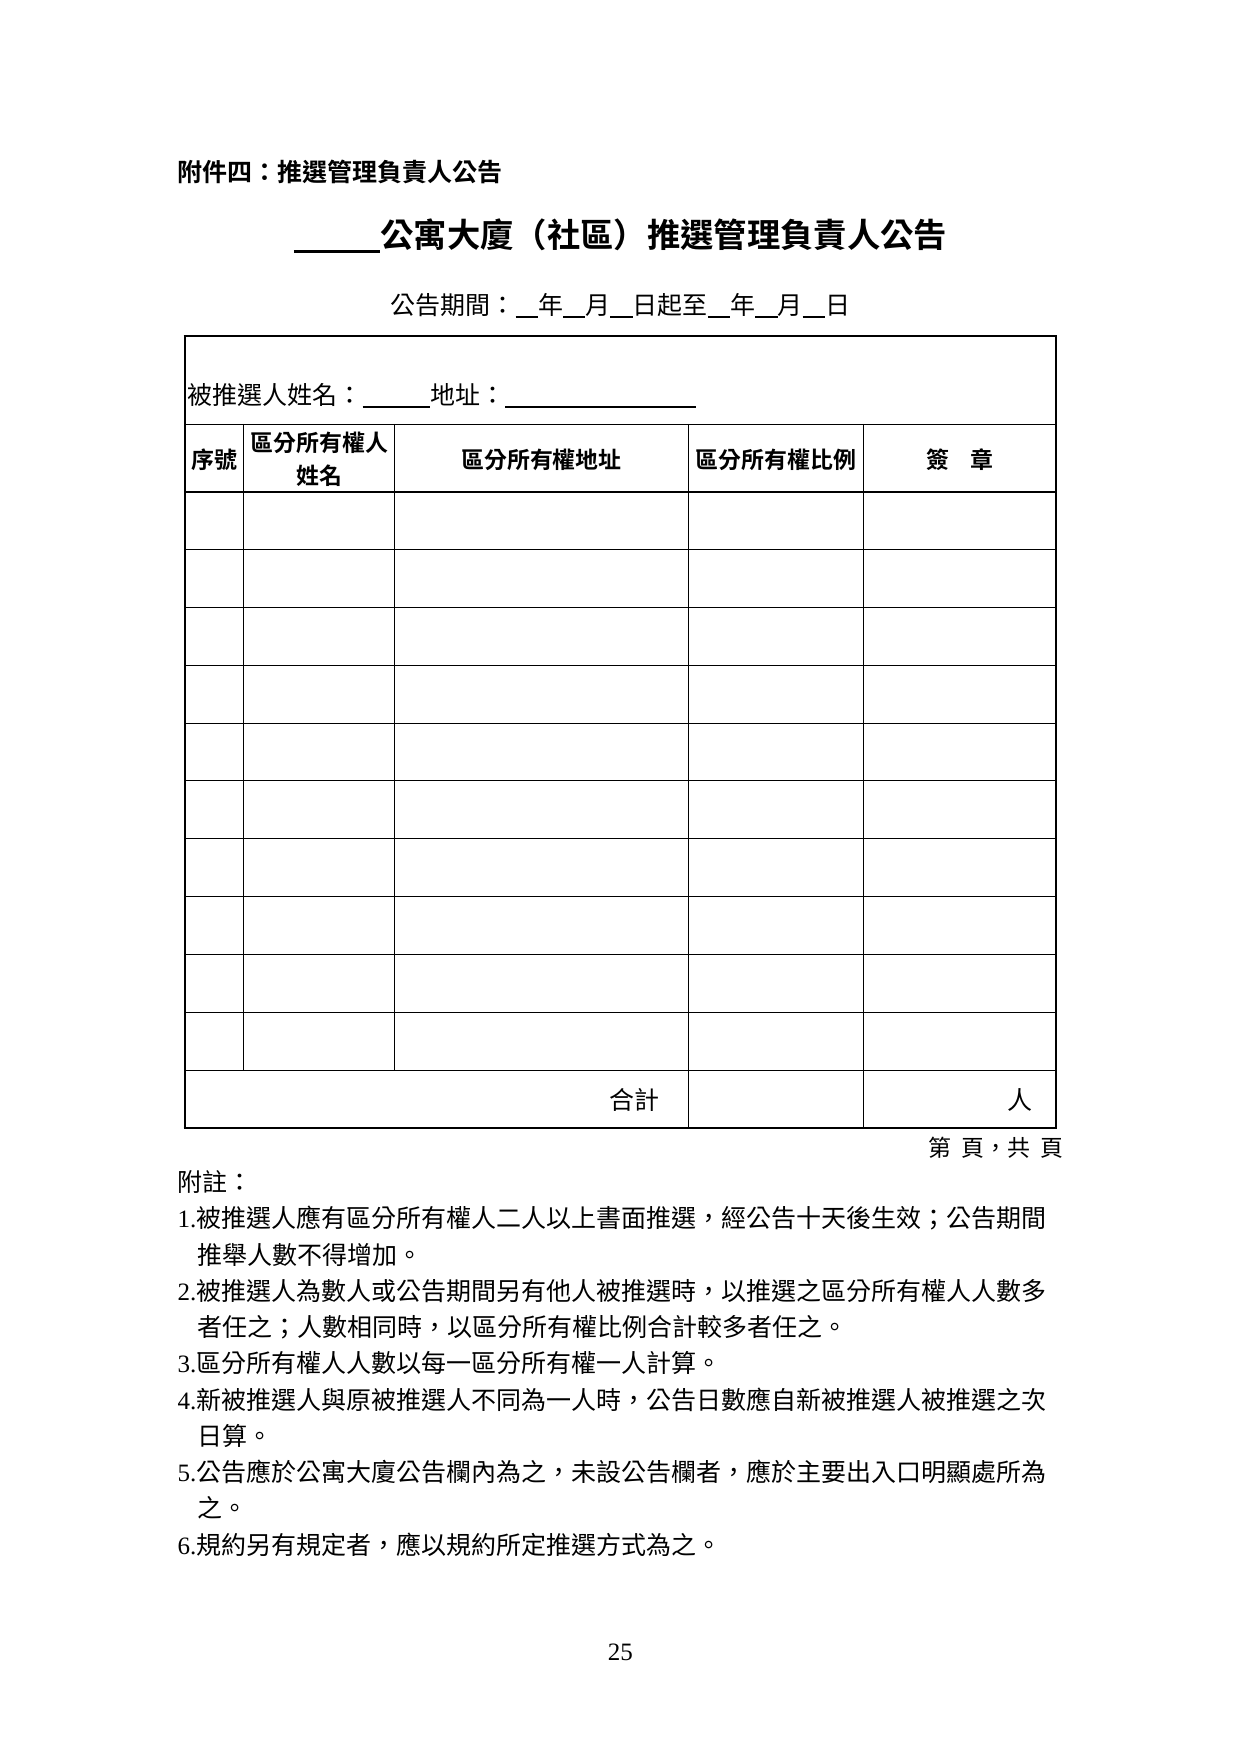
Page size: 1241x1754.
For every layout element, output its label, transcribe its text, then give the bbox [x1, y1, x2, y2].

table_cell [186, 897, 243, 954]
text 公告期間： 年 月 日起至 年 月 日 [177, 281, 1063, 323]
table_cell 人 [864, 1071, 1055, 1127]
table_cell [244, 781, 394, 838]
table_cell 序號 [186, 425, 243, 491]
table_cell [689, 550, 863, 607]
table_cell [395, 839, 688, 896]
table_cell 區分所有權人姓名 [244, 425, 394, 491]
table_cell [186, 666, 243, 723]
table_cell [864, 724, 1055, 780]
table_cell [689, 493, 863, 549]
text 5.公告應於公寓大廈公告欄內為之，未設公告欄者，應於主要出入口明顯處所為之。 [177, 1453, 1063, 1525]
table_cell [689, 1071, 863, 1127]
table_cell [186, 550, 243, 607]
table_cell [186, 724, 243, 780]
table_cell [864, 955, 1055, 1012]
table_cell [864, 493, 1055, 549]
table_cell [864, 550, 1055, 607]
table_cell [864, 1013, 1055, 1069]
table_cell [395, 1013, 688, 1069]
table_cell [186, 839, 243, 896]
table_cell [244, 493, 394, 549]
text 附件四：推選管理負責人公告 [177, 148, 1063, 189]
table_cell [864, 897, 1055, 954]
table_cell [244, 724, 394, 780]
text 4.新被推選人與原被推選人不同為一人時，公告日數應自新被推選人被推選之次日算。 [177, 1380, 1063, 1453]
table_cell [186, 1013, 243, 1069]
table_cell [864, 781, 1055, 838]
table_cell [395, 955, 688, 1012]
table_cell [689, 781, 863, 838]
table_cell [395, 724, 688, 780]
text 6.規約另有規定者，應以規約所定推選方式為之。 [177, 1525, 1063, 1561]
table_cell [395, 550, 688, 607]
table_cell [689, 839, 863, 896]
table_cell [186, 955, 243, 1012]
table_cell 簽 章 [864, 425, 1055, 491]
table_cell [186, 608, 243, 665]
table_cell [395, 493, 688, 549]
table_cell [244, 839, 394, 896]
text 3.區分所有權人人數以每一區分所有權一人計算。 [177, 1344, 1063, 1380]
table_cell [244, 666, 394, 723]
table_cell [244, 897, 394, 954]
text 2.被推選人為數人或公告期間另有他人被推選時，以推選之區分所有權人人數多者任之；人數相同時，以區分所有權比例合計較多者任之。 [177, 1271, 1063, 1344]
table_cell [244, 1013, 394, 1069]
table_cell [395, 897, 688, 954]
table_cell [244, 550, 394, 607]
table_cell [186, 781, 243, 838]
table_cell 合計 [186, 1071, 688, 1127]
table_cell [689, 897, 863, 954]
text 附註： [177, 1163, 1063, 1199]
table_cell [244, 608, 394, 665]
table_cell 區分所有權比例 [689, 425, 863, 491]
table_cell [395, 781, 688, 838]
table_cell [244, 955, 394, 1012]
table_cell [186, 493, 243, 549]
table_cell [689, 608, 863, 665]
table_cell [689, 955, 863, 1012]
table_cell [689, 1013, 863, 1069]
table_cell 區分所有權地址 [395, 425, 688, 491]
table_cell [689, 666, 863, 723]
table_cell [395, 666, 688, 723]
text 第 頁，共 頁 [177, 1129, 1063, 1163]
table_header 被推選人姓名： 地址： [186, 337, 1055, 424]
table_cell [864, 666, 1055, 723]
table_cell [395, 608, 688, 665]
table_cell [689, 724, 863, 780]
table_cell [864, 839, 1055, 896]
table_cell [864, 608, 1055, 665]
text 公寓大廈（社區）推選管理負責人公告 [177, 214, 1063, 256]
text 1.被推選人應有區分所有權人二人以上書面推選，經公告十天後生效；公告期間推舉人數不得增加。 [177, 1199, 1063, 1271]
